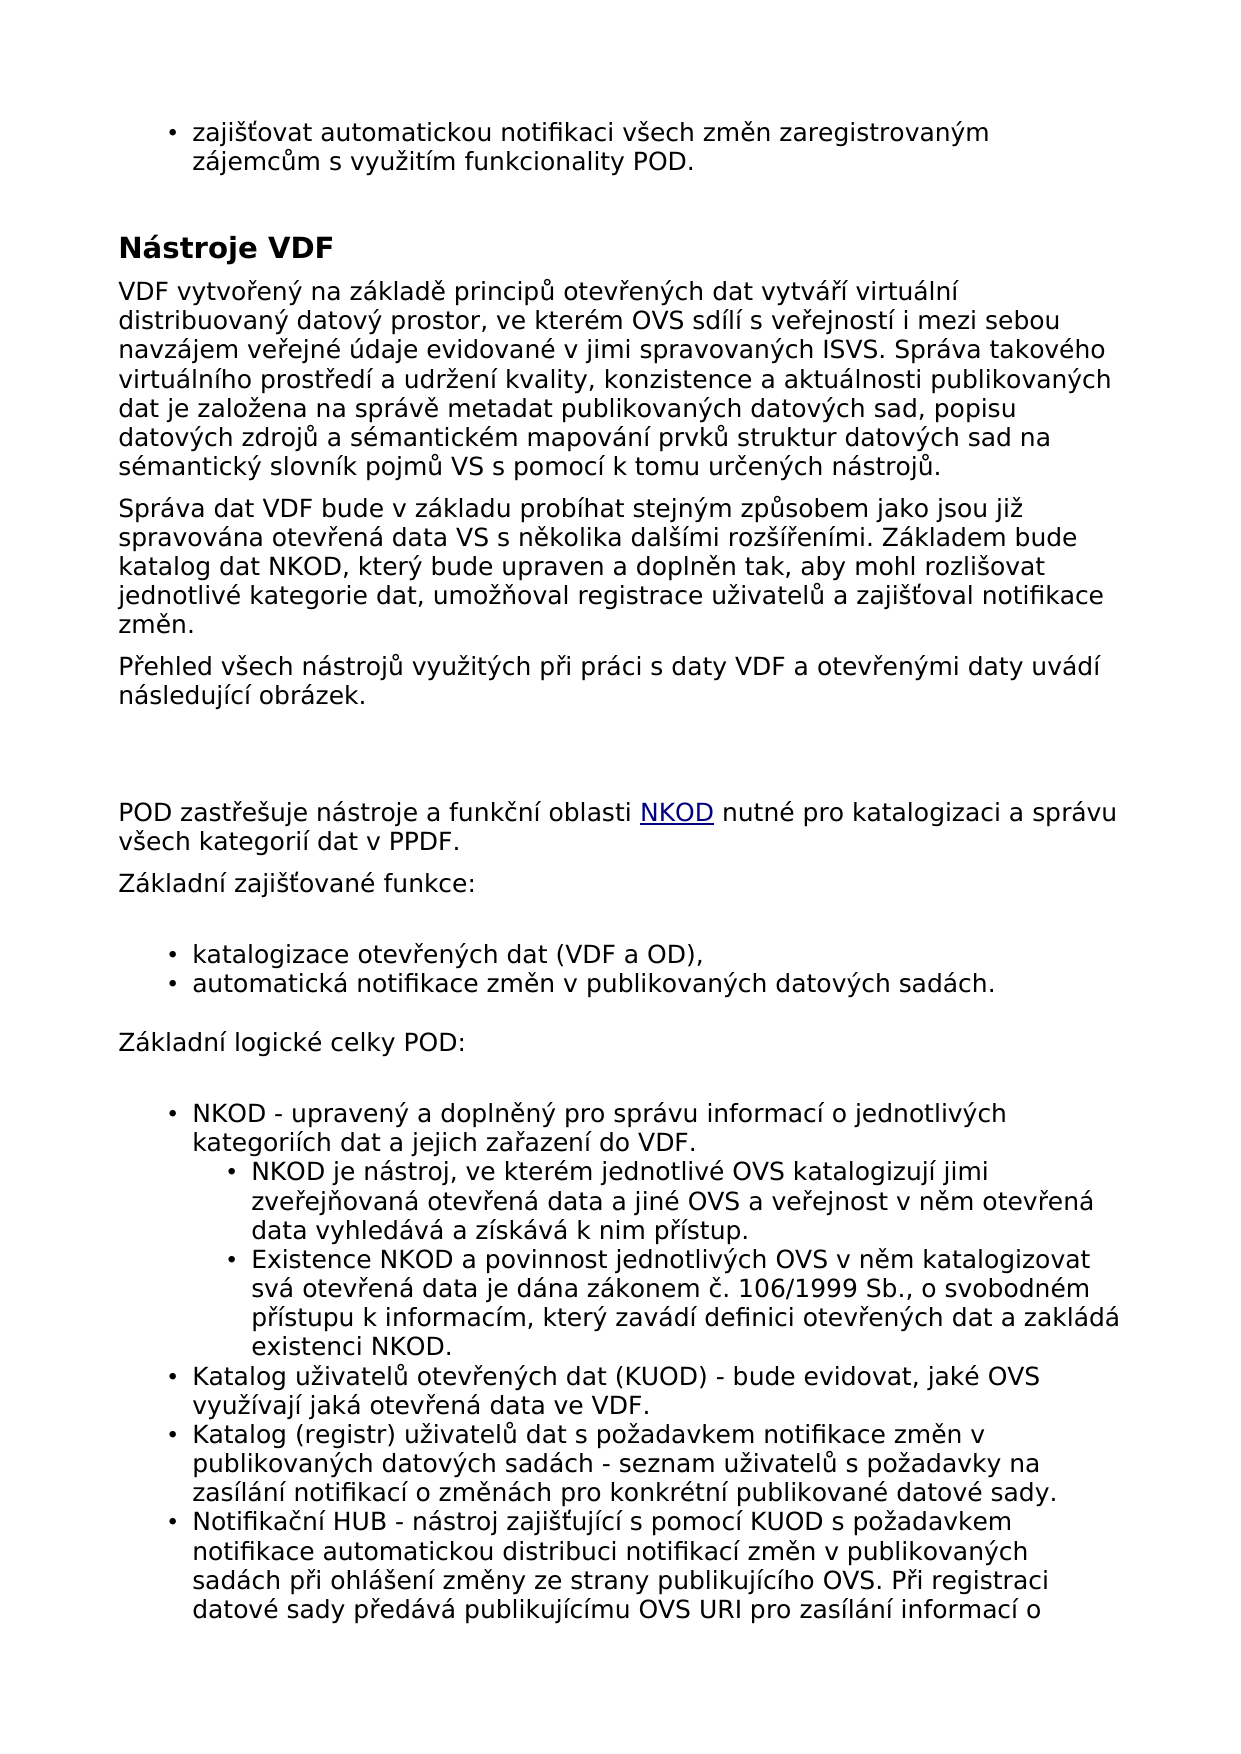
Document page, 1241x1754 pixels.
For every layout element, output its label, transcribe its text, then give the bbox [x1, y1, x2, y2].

subtitle Nástroje VDF [118, 231, 1122, 265]
list Katalog (registr) uživatelů dat s požadavkem notifikace změn v publikovaných datových sadách - seznam uživatelů s požadavky na zasílání notifikací o změnách pro konkrétní publikované datové sady. [177, 1420, 1122, 1508]
text Přehled všech nástrojů využitých při práci s daty VDF a otevřenými daty uvádí následující obrázek. [118, 652, 1122, 711]
list NKOD - upravený a doplněný pro správu informací o jednotlivých kategoriích dat a jejich zařazení do VDF. [177, 1099, 1122, 1158]
list katalogizace otevřených dat (VDF a OD), [177, 940, 1122, 969]
list automatická notifikace změn v publikovaných datových sadách. [177, 969, 1122, 999]
list NKOD je nástroj, ve kterém jednotlivé OVS katalogizují jimi zveřejňovaná otevřená data a jiné OVS a veřejnost v něm otevřená data vyhledává a získává k nim přístup. [236, 1158, 1122, 1245]
text VDF vytvořený na základě principů otevřených dat vytváří virtuální distribuovaný datový prostor, ve kterém OVS sdílí s veřejností i mezi sebou navzájem veřejné údaje evidované v jimi spravovaných ISVS. Správa takového virtuálního prostředí a udržení kvality, konzistence a aktuálnosti publikovaných dat je založena na správě metadat publikovaných datových sad, popisu datových zdrojů a sémantickém mapování prvků struktur datových sad na sémantický slovník pojmů VS s pomocí k tomu určených nástrojů. [118, 277, 1122, 482]
text POD zastřešuje nástroje a funkční oblasti NKOD nutné pro katalogizaci a správu všech kategorií dat v PPDF. [118, 798, 1122, 857]
text Základní logické celky POD: [118, 1028, 1122, 1057]
list zajišťovat automatickou notifikaci všech změn zaregistrovaným zájemcům s využitím funkcionality POD. [177, 118, 1122, 176]
list Existence NKOD a povinnost jednotlivých OVS v něm katalogizovat svá otevřená data je dána zákonem č. 106/1999 Sb., o svobodném přístupu k informacím, který zavádí definici otevřených dat a zakládá existenci NKOD. [236, 1245, 1122, 1362]
list Katalog uživatelů otevřených dat (KUOD) - bude evidovat, jaké OVS využívají jaká otevřená data ve VDF. [177, 1362, 1122, 1420]
list Notifikační HUB - nástroj zajišťující s pomocí KUOD s požadavkem notifikace automatickou distribuci notifikací změn v publikovaných sadách při ohlášení změny ze strany publikujícího OVS. Při registraci datové sady předává publikujícímu OVS URI pro zasílání informací o [177, 1508, 1122, 1624]
text Správa dat VDF bude v základu probíhat stejným způsobem jako jsou již spravována otevřená data VS s několika dalšími rozšířeními. Základem bude katalog dat NKOD, který bude upraven a doplněn tak, aby mohl rozlišovat jednotlivé kategorie dat, umožňoval registrace uživatelů a zajišťoval notifikace změn. [118, 494, 1122, 640]
text Základní zajišťované funkce: [118, 869, 1122, 898]
